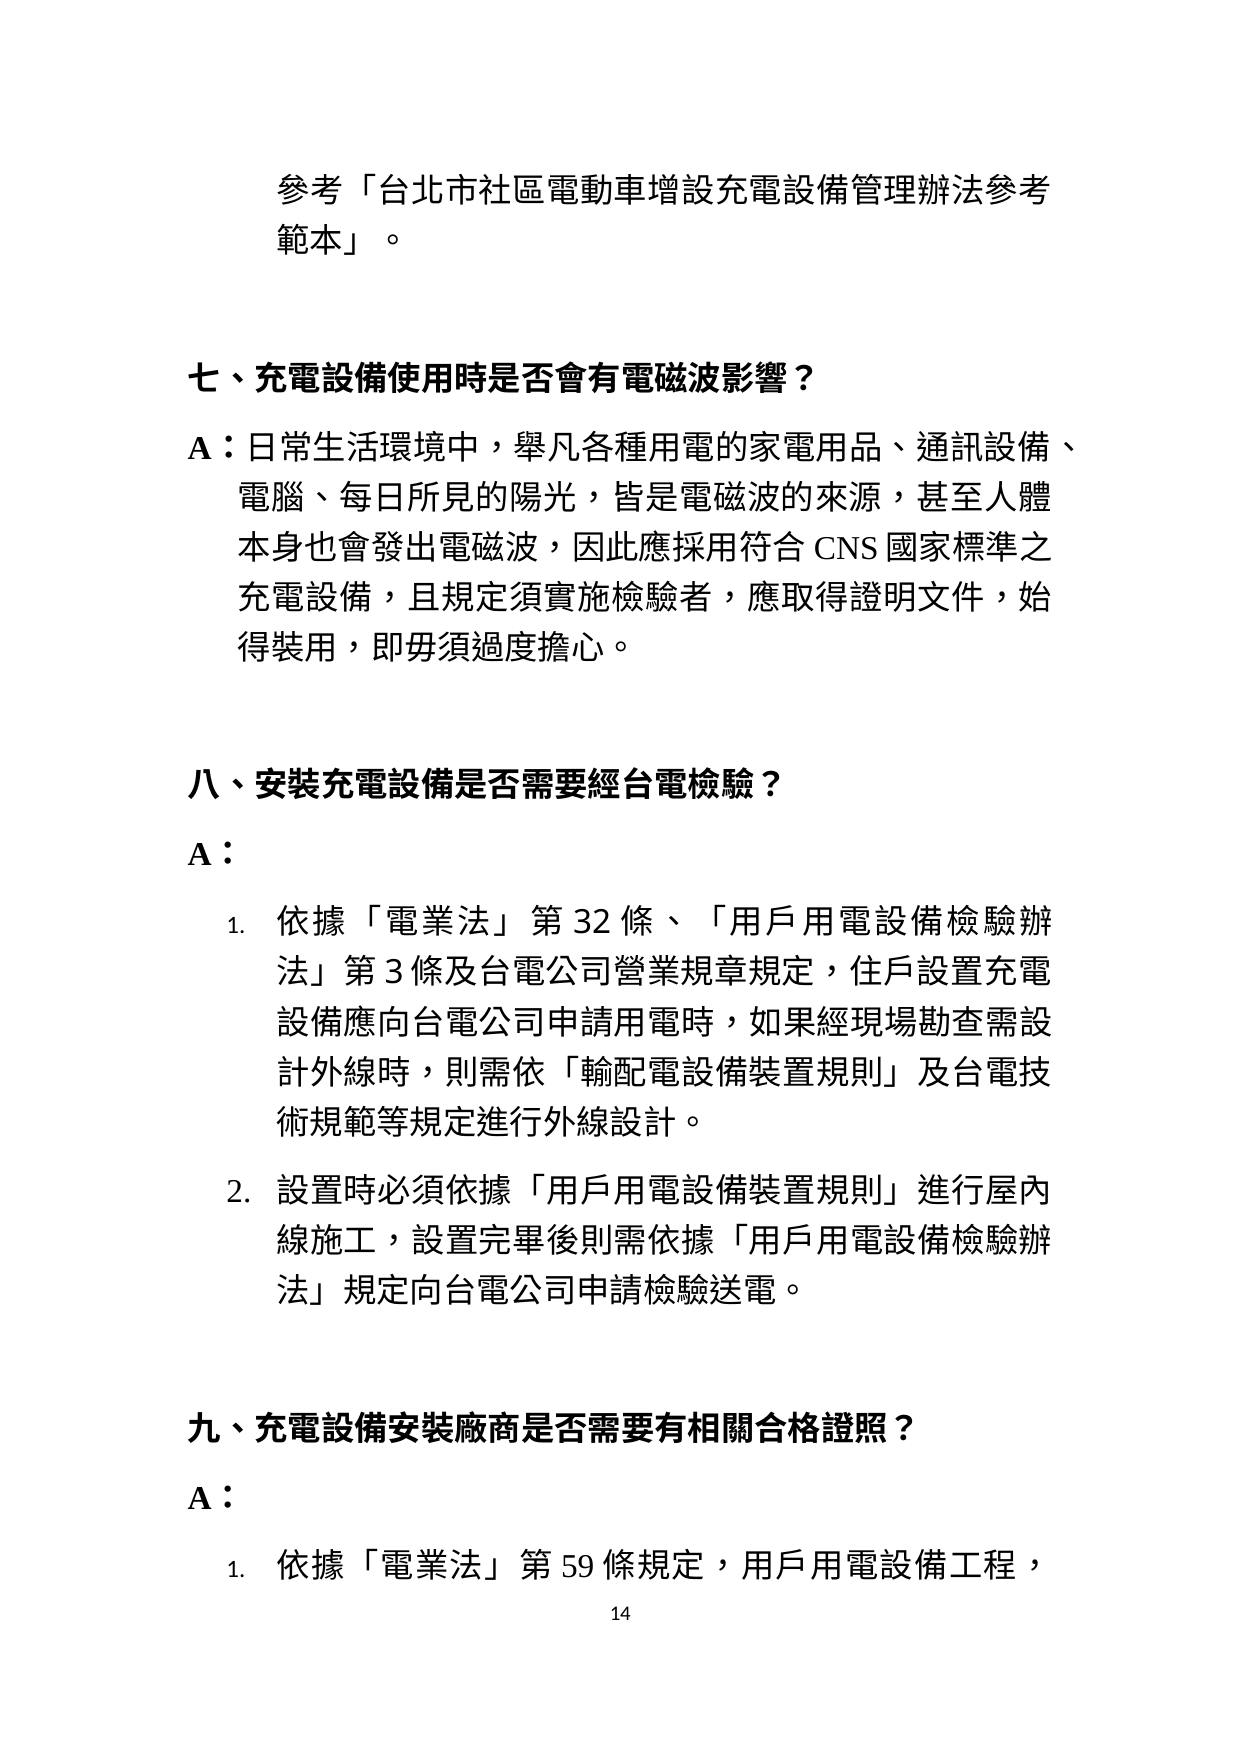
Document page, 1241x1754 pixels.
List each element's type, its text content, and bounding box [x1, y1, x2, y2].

text 八、安裝充電設備是否需要經台電檢驗？ [187, 756, 1053, 806]
list 參考「台北市社區電動車增設充電設備管理辦法參考範本」。 [226, 162, 1053, 262]
text 七、充電設備使用時是否會有電磁波影響？ [187, 350, 1053, 400]
text A：日常生活環境中，舉凡各種用電的家電用品、通訊設備、電腦、每日所見的陽光，皆是電磁波的來源，甚至人體本身也會發出電磁波，因此應採用符合CNS國家標準之充電設備，且規定須實施檢驗者，應取得證明文件，始得裝用，即毋須過度擔心。 [187, 419, 1053, 669]
text A： [187, 825, 1053, 875]
list 設置時必須依據「用戶用電設備裝置規則」進行屋內線施工，設置完畢後則需依據「用戶用電設備檢驗辦法」規定向台電公司申請檢驗送電。 [226, 1162, 1053, 1312]
text A： [187, 1469, 1053, 1519]
list 依據「電業法」第59條規定，用戶用電設備工程， [226, 1537, 1053, 1587]
text 九、充電設備安裝廠商是否需要有相關合格證照？ [187, 1400, 1053, 1450]
list 依據「電業法」第32條、「用戶用電設備檢驗辦法」第3條及台電公司營業規章規定，住戶設置充電設備應向台電公司申請用電時，如果經現場勘查需設計外線時，則需依「輸配電設備裝置規則」及台電技術規範等規定進行外線設計。 [226, 894, 1053, 1144]
